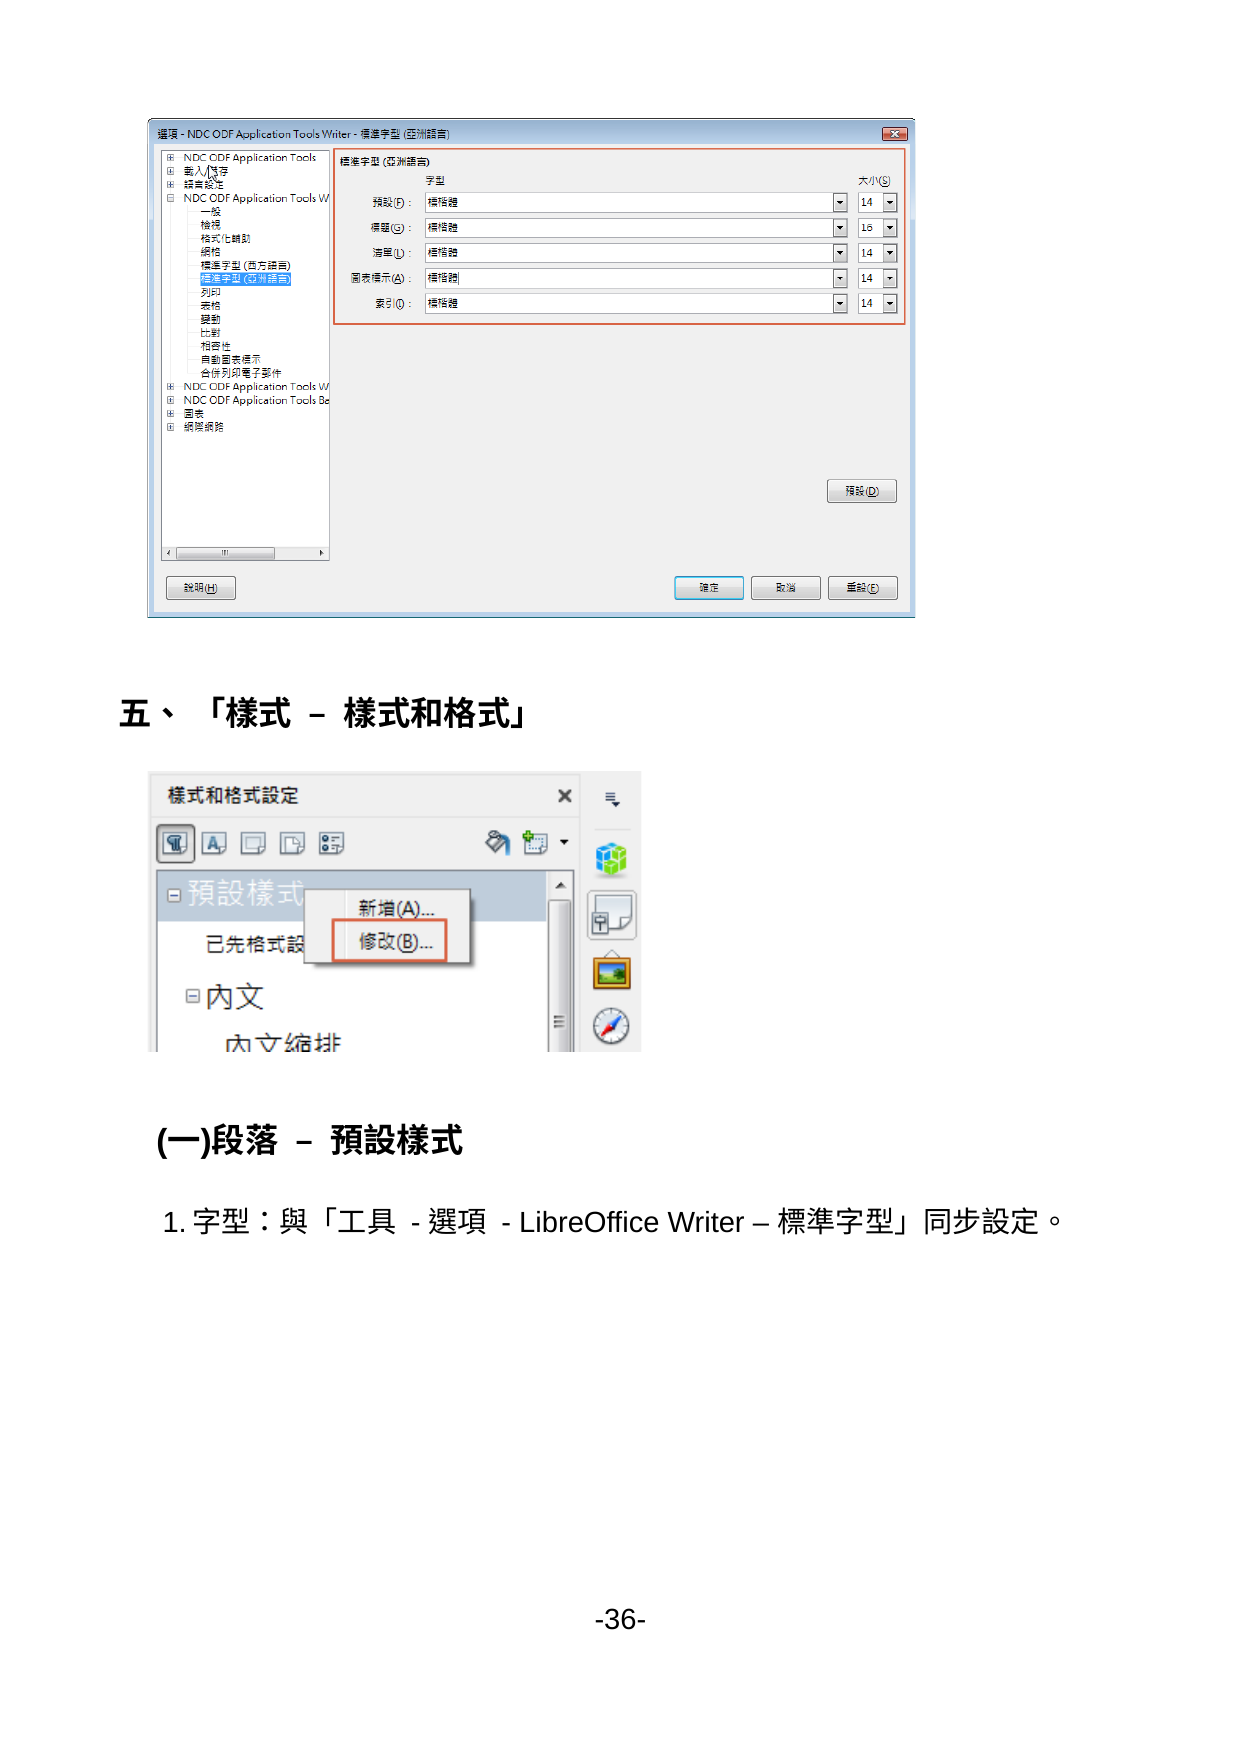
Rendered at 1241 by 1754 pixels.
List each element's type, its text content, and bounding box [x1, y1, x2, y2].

picture [147, 771, 642, 1052]
subtitle 段落 – 預設樣式 [118, 1114, 1122, 1162]
subtitle 「樣式 – 樣式和格式」 [118, 687, 1122, 735]
picture [147, 118, 916, 618]
list 字型：與「工具 - 選項 - LibreOffice Writer – 標準字型」同步設定。 [162, 1199, 1122, 1241]
